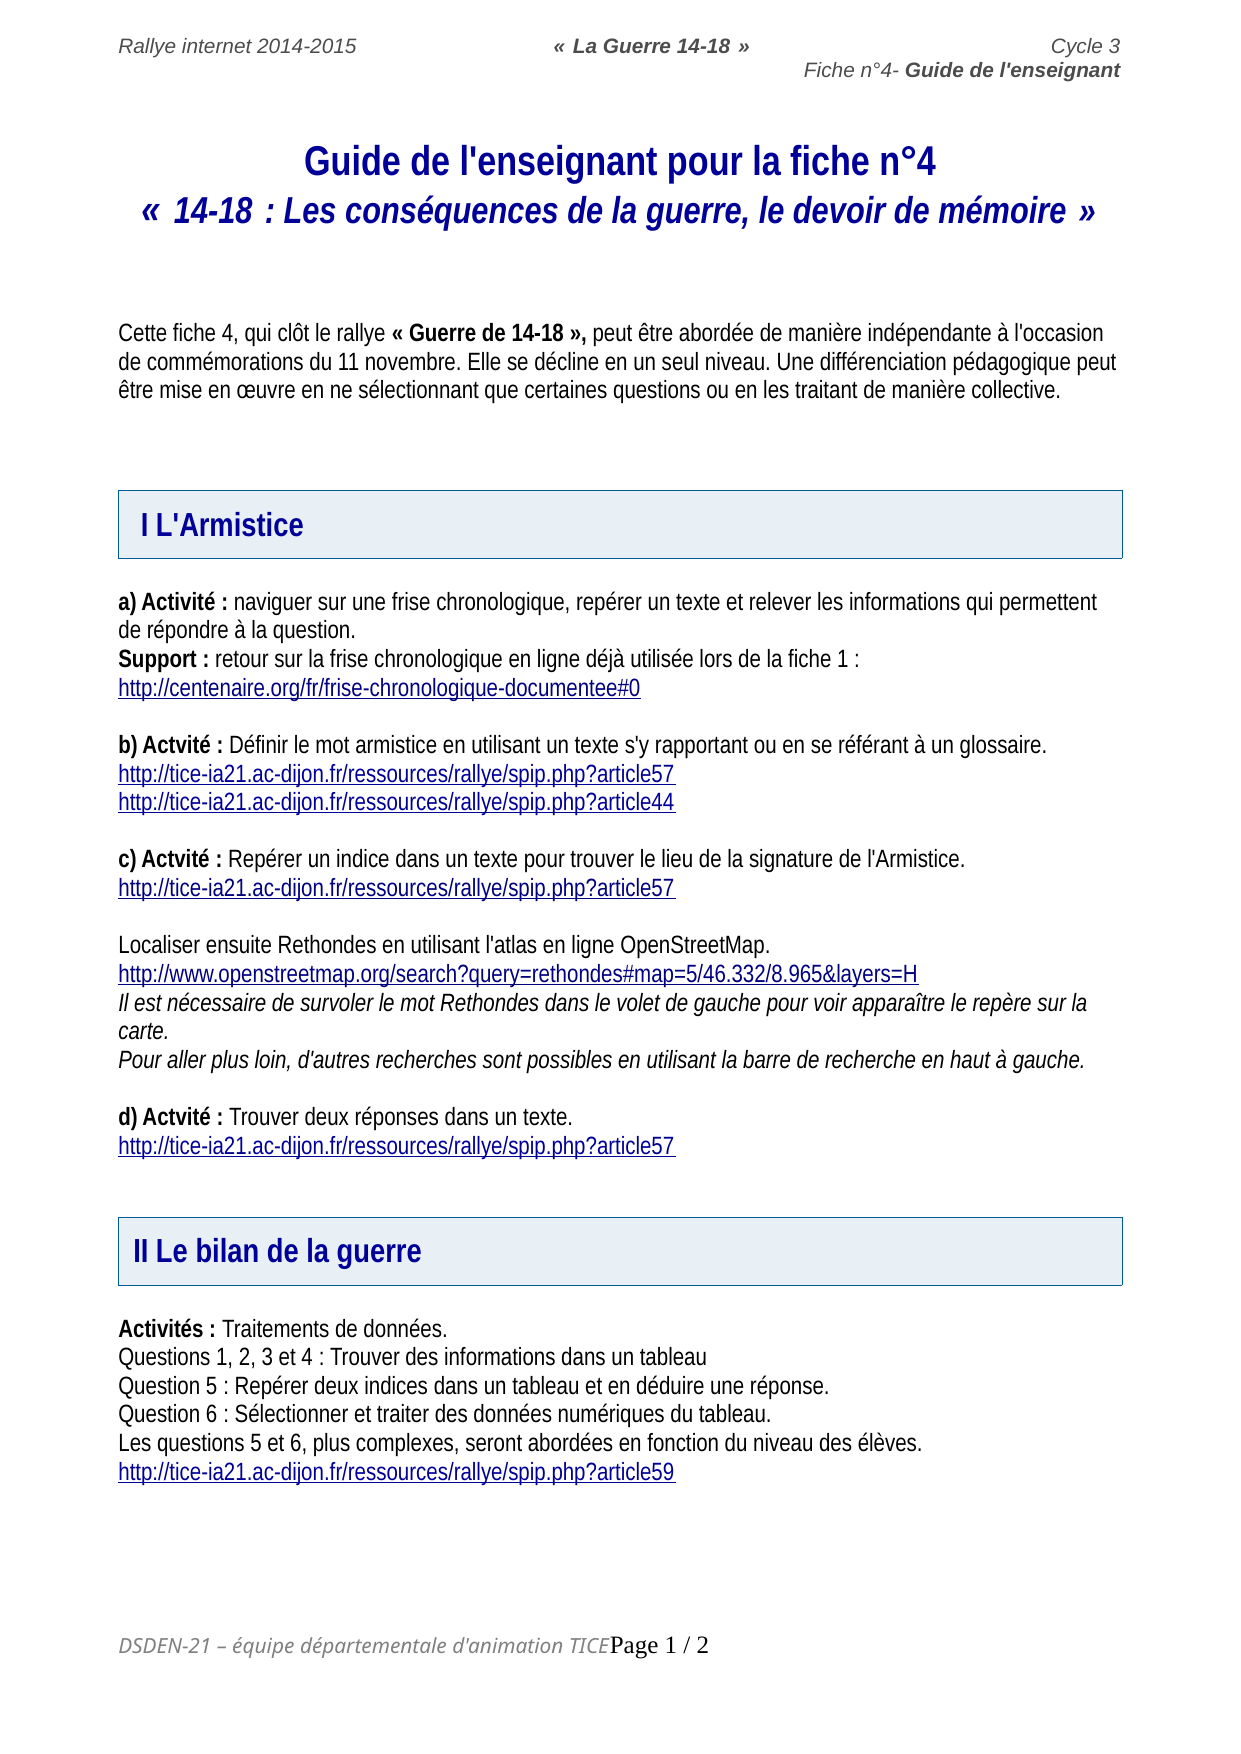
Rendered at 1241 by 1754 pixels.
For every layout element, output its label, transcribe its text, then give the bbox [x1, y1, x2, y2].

text Cette fiche 4, qui clôt le rallye « Guerre de 14-18 », peut être abordée de manière indépendante à l'occasion de commémorations du 11 novembre. Elle se décline en un seul niveau. Une différenciation pédagogique peut être mise en œuvre en ne sélectionnant que certaines questions ou en les traitant de manière collective. [118, 318, 1122, 404]
text http://tice-ia21.ac-dijon.fr/ressources/rallye/spip.php?article59 [118, 1457, 1122, 1485]
text http://tice-ia21.ac-dijon.fr/ressources/rallye/spip.php?article57 [118, 1131, 1122, 1159]
text a) Activité : naviguer sur une frise chronologique, repérer un texte et relever les informations qui permettent de répondre à la question. [118, 587, 1122, 644]
text b) Actvité : Définir le mot armistice en utilisant un texte s'y rapportant ou en se référant à un glossaire. [118, 730, 1122, 758]
text Localiser ensuite Rethondes en utilisant l'atlas en ligne OpenStreetMap. [118, 930, 1122, 959]
text Pour aller plus loin, d'autres recherches sont possibles en utilisant la barre de recherche en haut à gauche. [118, 1045, 1122, 1074]
text II Le bilan de la guerre [119, 1218, 1122, 1285]
text http://tice-ia21.ac-dijon.fr/ressources/rallye/spip.php?article44 [118, 787, 1122, 816]
text Les questions 5 et 6, plus complexes, seront abordées en fonction du niveau des élèves. [118, 1428, 1122, 1457]
text http://tice-ia21.ac-dijon.fr/ressources/rallye/spip.php?article57 [118, 758, 1122, 787]
text Questions 1, 2, 3 et 4 : Trouver des informations dans un tableau [118, 1342, 1122, 1371]
text Question 6 : Sélectionner et traiter des données numériques du tableau. [118, 1399, 1122, 1428]
text Guide de l'enseignant pour la fiche n°4 [118, 136, 1122, 184]
text Il est nécessaire de survoler le mot Rethondes dans le volet de gauche pour voir apparaître le repère sur la carte. [118, 988, 1122, 1045]
text c) Actvité : Repérer un indice dans un texte pour trouver le lieu de la signature de l'Armistice. [118, 844, 1122, 873]
text http://tice-ia21.ac-dijon.fr/ressources/rallye/spip.php?article57 [118, 873, 1122, 902]
text « 14-18 : Les conséquences de la guerre, le devoir de mémoire » [118, 184, 1122, 232]
text I L'Armistice [119, 491, 1122, 558]
text Activités : Traitements de données. [118, 1313, 1122, 1342]
text d) Actvité : Trouver deux réponses dans un texte. [118, 1102, 1122, 1131]
text Support : retour sur la frise chronologique en ligne déjà utilisée lors de la fiche 1 : http://centenaire.org/fr/frise-chronologique-documentee#0 [118, 644, 1122, 701]
text Question 5 : Repérer deux indices dans un tableau et en déduire une réponse. [118, 1371, 1122, 1399]
text http://www.openstreetmap.org/search?query=rethondes#map=5/46.332/8.965&layers=H [118, 959, 1122, 988]
